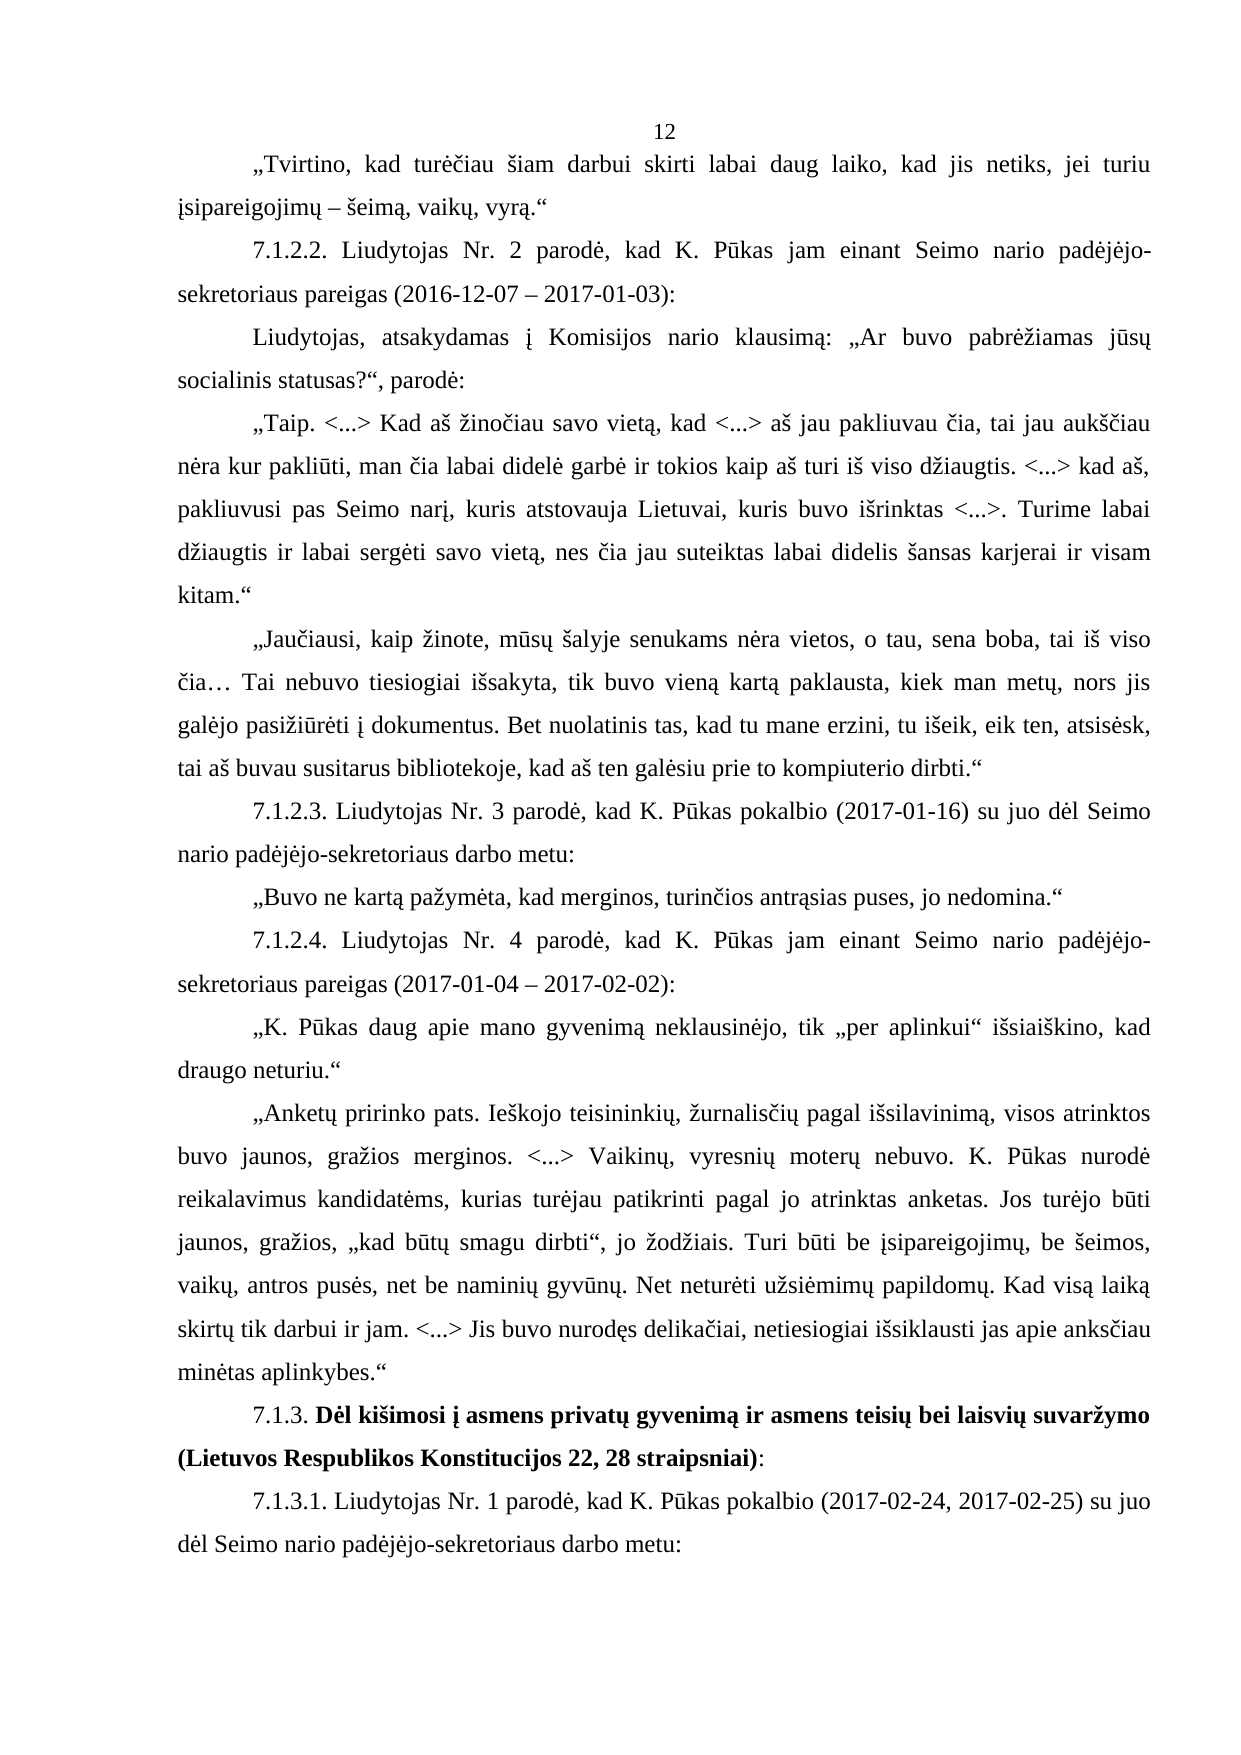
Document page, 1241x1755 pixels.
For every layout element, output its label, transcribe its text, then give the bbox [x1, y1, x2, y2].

text „Tvirtino, kad turėčiau šiam darbui skirti labai daug laiko, kad jis netiks, jei turiu įsipareigojimų – šeimą, vaikų, vyrą.“ [177, 149, 1152, 221]
text „K. Pūkas daug apie mano gyvenimą neklausinėjo, tik „per aplinkui“ išsiaiškino, kad draugo neturiu.“ [177, 1012, 1152, 1084]
text Liudytojas, atsakydamas į Komisijos nario klausimą: „Ar buvo pabrėžiamas jūsų socialinis statusas?“, parodė: [177, 322, 1152, 394]
text 7.1.2.2. Liudytojas Nr. 2 parodė, kad K. Pūkas jam einant Seimo nario padėjėjo-sekretoriaus pareigas (2016-12-07 – 2017-01-03): [177, 236, 1152, 307]
text „Taip. <...> Kad aš žinočiau savo vietą, kad <...> aš jau pakliuvau čia, tai jau aukščiau nėra kur pakliūti, man čia labai didelė garbė ir tokios kaip aš turi iš viso džiaugtis. <...> kad aš, pakliuvusi pas Seimo narį, kuris atstovauja Lietuvai, kuris buvo išrinktas <...>. Turime labai džiaugtis ir labai sergėti savo vietą, nes čia jau suteiktas labai didelis šansas karjerai ir visam kitam.“ [177, 408, 1152, 609]
text 7.1.2.3. Liudytojas Nr. 3 parodė, kad K. Pūkas pokalbio (2017-01-16) su juo dėl Seimo nario padėjėjo-sekretoriaus darbo metu: [177, 796, 1152, 868]
text 7.1.3. Dėl kišimosi į asmens privatų gyvenimą ir asmens teisių bei laisvių suvaržymo (Lietuvos Respublikos Konstitucijos 22, 28 straipsniai): [177, 1400, 1152, 1472]
text „Anketų pririnko pats. Ieškojo teisininkių, žurnalisčių pagal išsilavinimą, visos atrinktos buvo jaunos, gražios merginos. <...> Vaikinų, vyresnių moterų nebuvo. K. Pūkas nurodė reikalavimus kandidatėms, kurias turėjau patikrinti pagal jo atrinktas anketas. Jos turėjo būti jaunos, gražios, „kad būtų smagu dirbti“, jo žodžiais. Turi būti be įsipareigojimų, be šeimos, vaikų, antros pusės, net be naminių gyvūnų. Net neturėti užsiėmimų papildomų. Kad visą laiką skirtų tik darbui ir jam. <...> Jis buvo nurodęs delikačiai, netiesiogiai išsiklausti jas apie anksčiau minėtas aplinkybes.“ [177, 1098, 1152, 1386]
text „Jaučiausi, kaip žinote, mūsų šalyje senukams nėra vietos, o tau, sena boba, tai iš viso čia… Tai nebuvo tiesiogiai išsakyta, tik buvo vieną kartą paklausta, kiek man metų, nors jis galėjo pasižiūrėti į dokumentus. Bet nuolatinis tas, kad tu mane erzini, tu išeik, eik ten, atsisėsk, tai aš buvau susitarus bibliotekoje, kad aš ten galėsiu prie to kompiuterio dirbti.“ [177, 624, 1152, 782]
text „Buvo ne kartą pažymėta, kad merginos, turinčios antrąsias puses, jo nedomina.“ [177, 882, 1152, 911]
text 7.1.3.1. Liudytojas Nr. 1 parodė, kad K. Pūkas pokalbio (2017-02-24, 2017-02-25) su juo dėl Seimo nario padėjėjo-sekretoriaus darbo metu: [177, 1486, 1152, 1558]
text 7.1.2.4. Liudytojas Nr. 4 parodė, kad K. Pūkas jam einant Seimo nario padėjėjo-sekretoriaus pareigas (2017-01-04 – 2017-02-02): [177, 926, 1152, 997]
